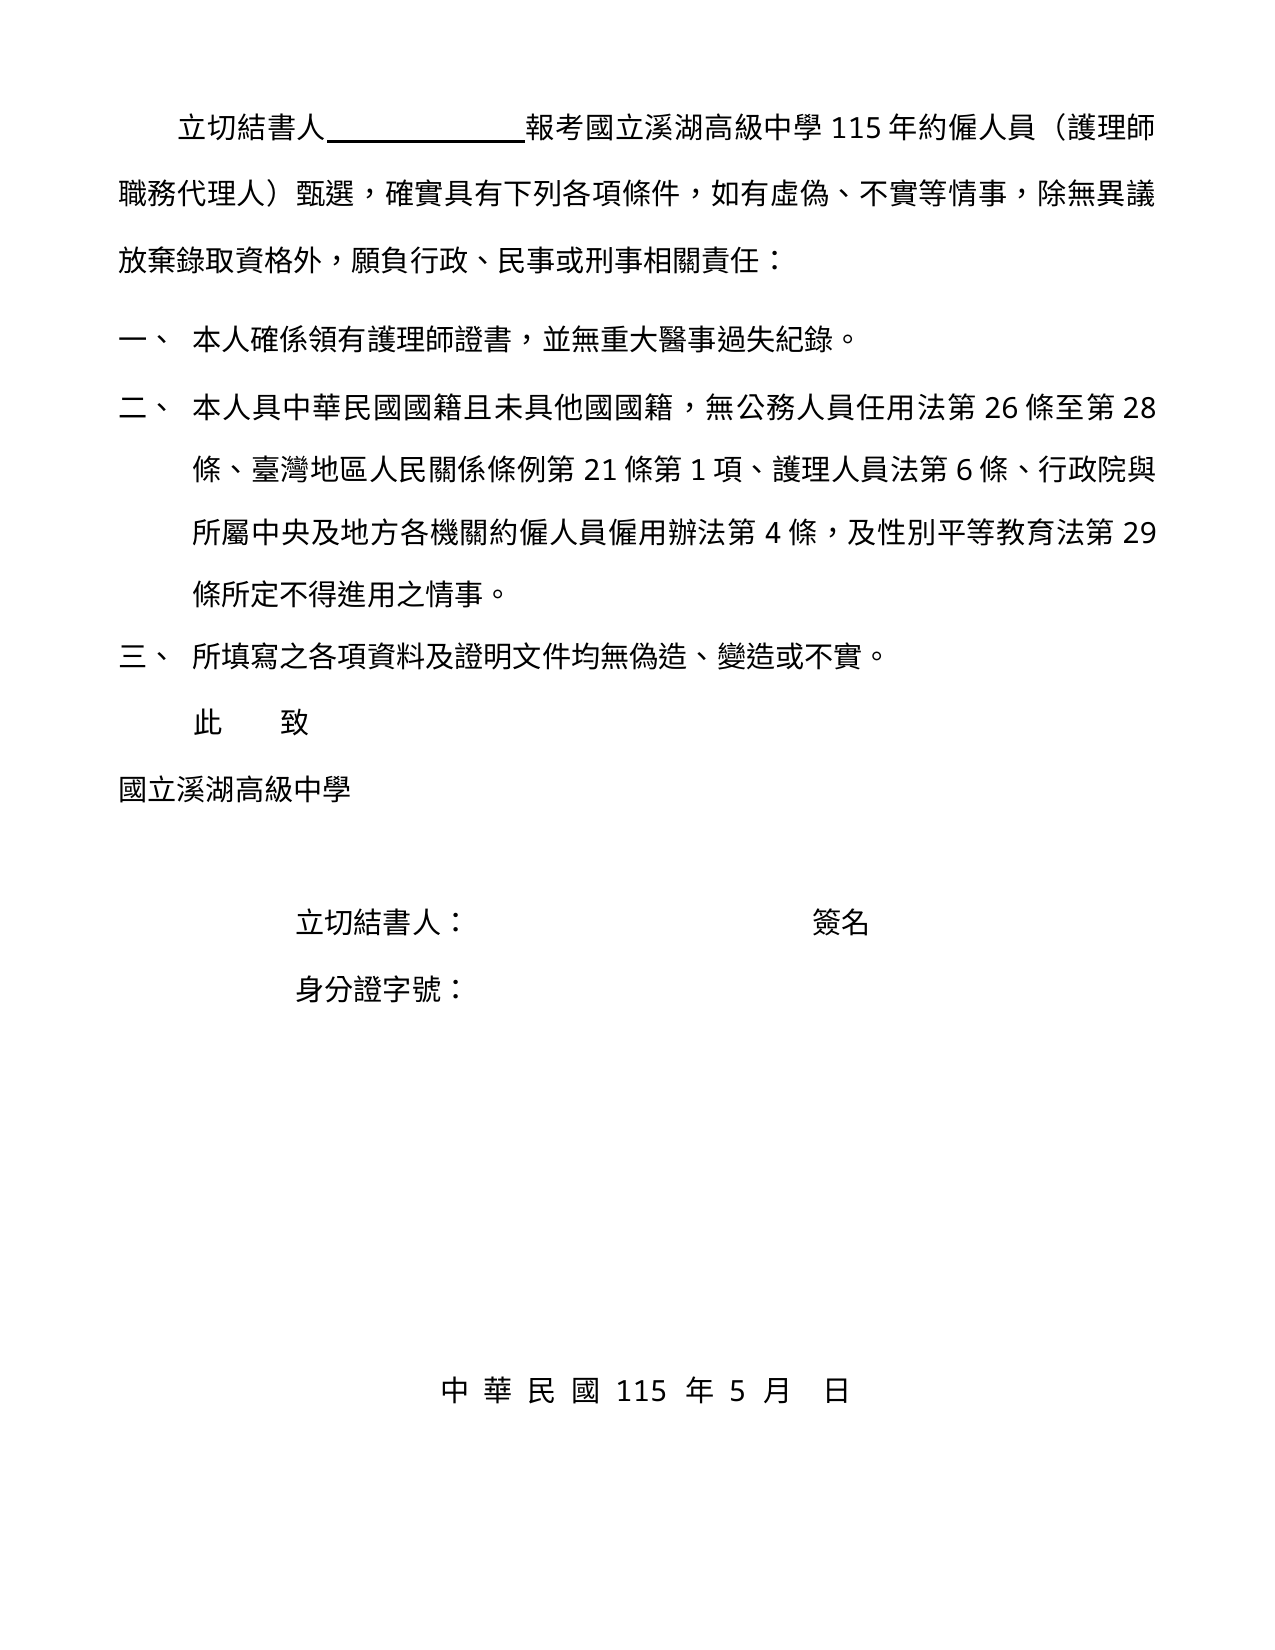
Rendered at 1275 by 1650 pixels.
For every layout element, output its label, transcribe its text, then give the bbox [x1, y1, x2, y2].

text 立切結書人： 簽名 [295, 881, 1157, 947]
text 此 致 [193, 681, 1157, 747]
text 身分證字號： [295, 947, 1157, 1014]
text 二、 本人具中華民國國籍且未具他國國籍，無公務人員任用法第26條至第28條、臺灣地區人民關係條例第21條第1項、護理人員法第6條、行政院與所屬中央及地方各機關約僱人員僱用辦法第4條，及性別平等教育法第29條所定不得進用之情事。 [118, 364, 1157, 614]
text 一、 本人確係領有護理師證書，並無重大醫事過失紀錄。 [118, 297, 1157, 364]
text 三、 所填寫之各項資料及證明文件均無偽造、變造或不實。 [118, 614, 1157, 681]
text 國立溪湖高級中學 [118, 747, 1157, 814]
text 立切結書人 報考國立溪湖高級中學115年約僱人員（護理師職務代理人）甄選，確實具有下列各項條件，如有虛偽、不實等情事，除無異議放棄錄取資格外，願負行政、民事或刑事相關責任： [118, 85, 1157, 285]
text 中 華 民 國 115 年 5 月 日 [134, 1347, 1157, 1410]
